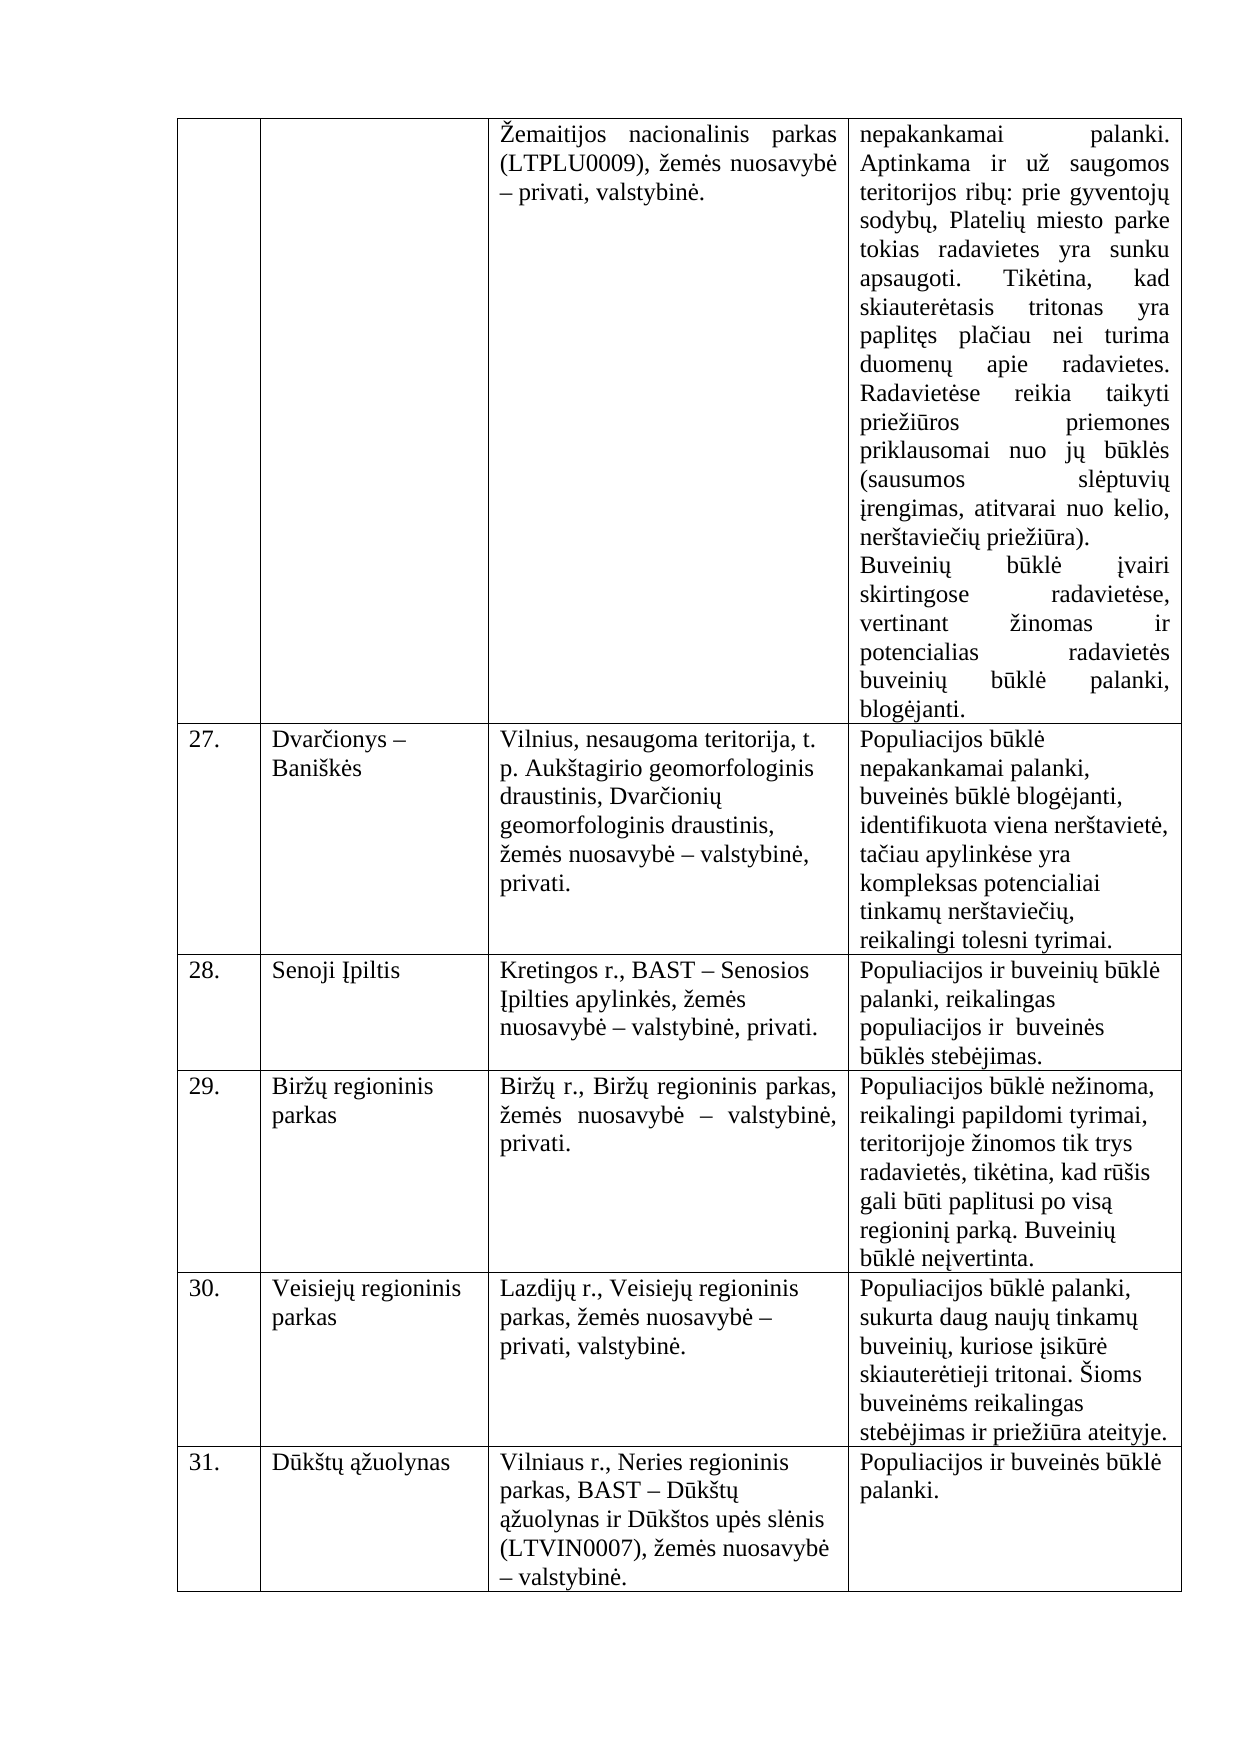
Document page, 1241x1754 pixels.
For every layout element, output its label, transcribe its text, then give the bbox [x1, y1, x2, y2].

table_cell Vilniaus r., Neries regioninis parkas, BAST – Dūkštų ąžuolynas ir Dūkštos upės slėnis (LTVIN0007), žemės nuosavybė – valstybinė. [489, 1447, 848, 1591]
table_cell Lazdijų r., Veisiejų regioninis parkas, žemės nuosavybė – privati, valstybinė. [489, 1273, 848, 1446]
table_cell Dūkštų ąžuolynas [261, 1447, 488, 1591]
table_cell Biržų r., Biržų regioninis parkas, žemės nuosavybė – valstybinė, privati. [489, 1071, 848, 1272]
table_cell Vilnius, nesaugoma teritorija, t. p. Aukštagirio geomorfologinis draustinis, Dvarčionių geomorfologinis draustinis, žemės nuosavybė – valstybinė, privati. [489, 724, 848, 954]
table_cell Populiacijos būklė palanki, sukurta daug naujų tinkamų buveinių, kuriose įsikūrė skiauterėtieji tritonai. Šioms buveinėms reikalingas stebėjimas ir priežiūra ateityje. [849, 1273, 1181, 1446]
table_cell Populiacijos ir buveinės būklė palanki. [849, 1447, 1181, 1591]
table_cell Kretingos r., BAST – Senosios Įpilties apylinkės, žemės nuosavybė – valstybinė, privati. [489, 955, 848, 1070]
table_cell Populiacijos būklė nepakankamai palanki, buveinės būklė blogėjanti, identifikuota viena nerštavietė, tačiau apylinkėse yra kompleksas potencialiai tinkamų nerštaviečių, reikalingi tolesni tyrimai. [849, 724, 1181, 954]
table_cell Senoji Įpiltis [261, 955, 488, 1070]
table_cell Žemaitijos nacionalinis parkas (LTPLU0009), žemės nuosavybė – privati, valstybinė. [489, 119, 848, 723]
table_cell Biržų regioninis parkas [261, 1071, 488, 1272]
table_cell Veisiejų regioninis parkas [261, 1273, 488, 1446]
table_cell Populiacijos būklė nežinoma, reikalingi papildomi tyrimai, teritorijoje žinomos tik trys radavietės, tikėtina, kad rūšis gali būti paplitusi po visą regioninį parką. Buveinių būklė neįvertinta. [849, 1071, 1181, 1272]
table_cell [178, 119, 260, 723]
table_cell Dvarčionys – Baniškės [261, 724, 488, 954]
table_cell [261, 119, 488, 723]
table_cell nepakankamai palanki. Aptinkama ir už saugomos teritorijos ribų: prie gyventojų sodybų, Platelių miesto parke tokias radavietes yra sunku apsaugoti. Tikėtina, kad skiauterėtasis tritonas yra paplitęs plačiau nei turima duomenų apie radavietes. Radavietėse reikia taikyti priežiūros priemones priklausomai nuo jų būklės (sausumos slėptuvių įrengimas, atitvarai nuo kelio, nerštaviečių priežiūra). Buveinių būklė įvairi skirtingose radavietėse, vertinant žinomas ir potencialias radavietės buveinių būklė palanki, blogėjanti. [849, 119, 1181, 723]
table_cell 30. [178, 1273, 260, 1446]
table_cell 31. [178, 1447, 260, 1591]
table_cell Populiacijos ir buveinių būklė palanki, reikalingas populiacijos ir buveinės būklės stebėjimas. [849, 955, 1181, 1070]
table_cell 29. [178, 1071, 260, 1272]
table_cell 27. [178, 724, 260, 954]
table_cell 28. [178, 955, 260, 1070]
